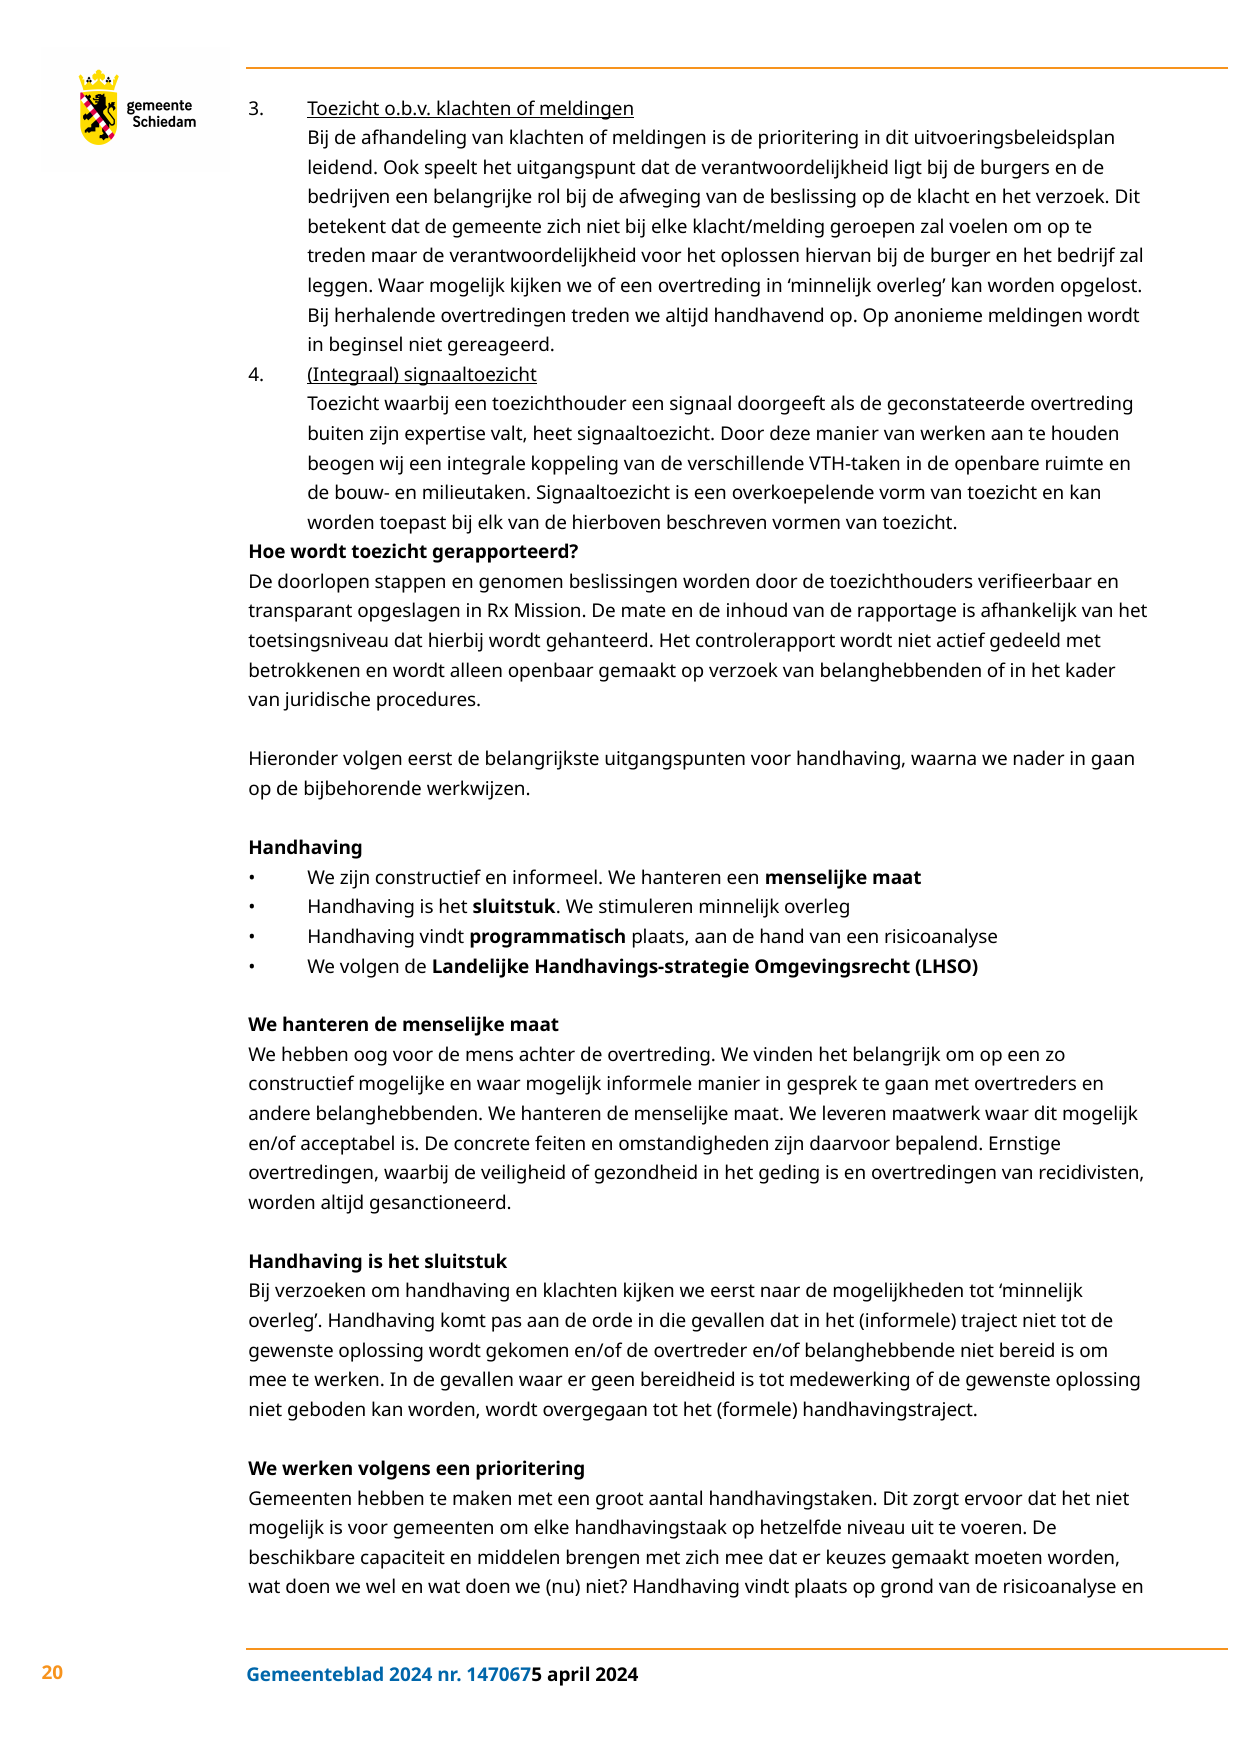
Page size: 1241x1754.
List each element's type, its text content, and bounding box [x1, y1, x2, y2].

text We hanteren de menselijke maat [248, 1011, 1152, 1037]
picture [41, 47, 231, 172]
list Toezicht o.b.v. klachten of meldingen [248, 95, 1152, 121]
list Bij de afhandeling van klachten of meldingen is de prioritering in dit uitvoeringsbeleidsplan leidend. Ook speelt het uitgangspunt dat de verantwoordelijkheid ligt bij de burgers en de bedrijven een belangrijke rol bij de afweging van de beslissing op de klacht en het verzoek. Dit betekent dat de gemeente zich niet bij elke klacht/melding geroepen zal voelen om op te treden maar de verantwoordelijkheid voor het oplossen hiervan bij de burger en het bedrijf zal leggen. Waar mogelijk kijken we of een overtreding in ‘minnelijk overleg’ kan worden opgelost. Bij herhalende overtredingen treden we altijd handhavend op. Op anonieme meldingen wordt in beginsel niet gereageerd. [248, 124, 1152, 357]
text Bij verzoeken om handhaving en klachten kijken we eerst naar de mogelijkheden tot ‘minnelijk overleg’. Handhaving komt pas aan de orde in die gevallen dat in het (informele) traject niet tot de gewenste oplossing wordt gekomen en/of de overtreder en/of belanghebbende niet bereid is om mee te werken. In de gevallen waar er geen bereidheid is tot medewerking of de gewenste oplossing niet geboden kan worden, wordt overgegaan tot het (formele) handhavingstraject. [248, 1278, 1152, 1422]
list Toezicht waarbij een toezichthouder een signaal doorgeeft als de geconstateerde overtreding buiten zijn expertise valt, heet signaaltoezicht. Door deze manier van werken aan te houden beogen wij een integrale koppeling van de verschillende VTH-taken in de openbare ruimte en de bouw- en milieutaken. Signaaltoezicht is een overkoepelende vorm van toezicht en kan worden toepast bij elk van de hierboven beschreven vormen van toezicht. [248, 391, 1152, 535]
text Gemeenten hebben te maken met een groot aantal handhavingstaken. Dit zorgt ervoor dat het niet mogelijk is voor gemeenten om elke handhavingstaak op hetzelfde niveau uit te voeren. De beschikbare capaciteit en middelen brengen met zich mee dat er keuzes gemaakt moeten worden, wat doen we wel en wat doen we (nu) niet? Handhaving vindt plaats op grond van de risicoanalyse en [248, 1485, 1152, 1599]
text Hoe wordt toezicht gerapporteerd? [248, 538, 1152, 564]
text De doorlopen stappen en genomen beslissingen worden door de toezichthouders verifieerbaar en transparant opgeslagen in Rx Mission. De mate en de inhoud van de rapportage is afhankelijk van het toetsingsniveau dat hierbij wordt gehanteerd. Het controlerapport wordt niet actief gedeeld met betrokkenen en wordt alleen openbaar gemaakt op verzoek van belanghebbenden of in het kader van juridische procedures. [248, 568, 1152, 712]
text Handhaving is het sluitstuk [248, 1248, 1152, 1274]
text Hieronder volgen eerst de belangrijkste uitgangspunten voor handhaving, waarna we nader in gaan op de bijbehorende werkwijzen. [248, 746, 1152, 801]
list (Integraal) signaaltoezicht [248, 361, 1152, 387]
text We hebben oog voor de mens achter de overtreding. We vinden het belangrijk om op een zo constructief mogelijke en waar mogelijk informele manier in gesprek te gaan met overtreders en andere belanghebbenden. We hanteren de menselijke maat. We leveren maatwerk waar dit mogelijk en/of acceptabel is. De concrete feiten en omstandigheden zijn daarvoor bepalend. Ernstige overtredingen, waarbij de veiligheid of gezondheid in het geding is en overtredingen van recidivisten, worden altijd gesanctioneerd. [248, 1041, 1152, 1214]
table_header Handhaving We zijn constructief en informeel. We hanteren een menselijke maat Handhaving is het sluitstuk. We stimuleren minnelijk overleg Handhaving vindt programmatisch plaats, aan de hand van een risicoanalyse We volgen de Landelijke Handhavings-strategie Omgevingsrecht (LHSO) [248, 835, 1152, 978]
text We werken volgens een prioritering [248, 1455, 1152, 1481]
